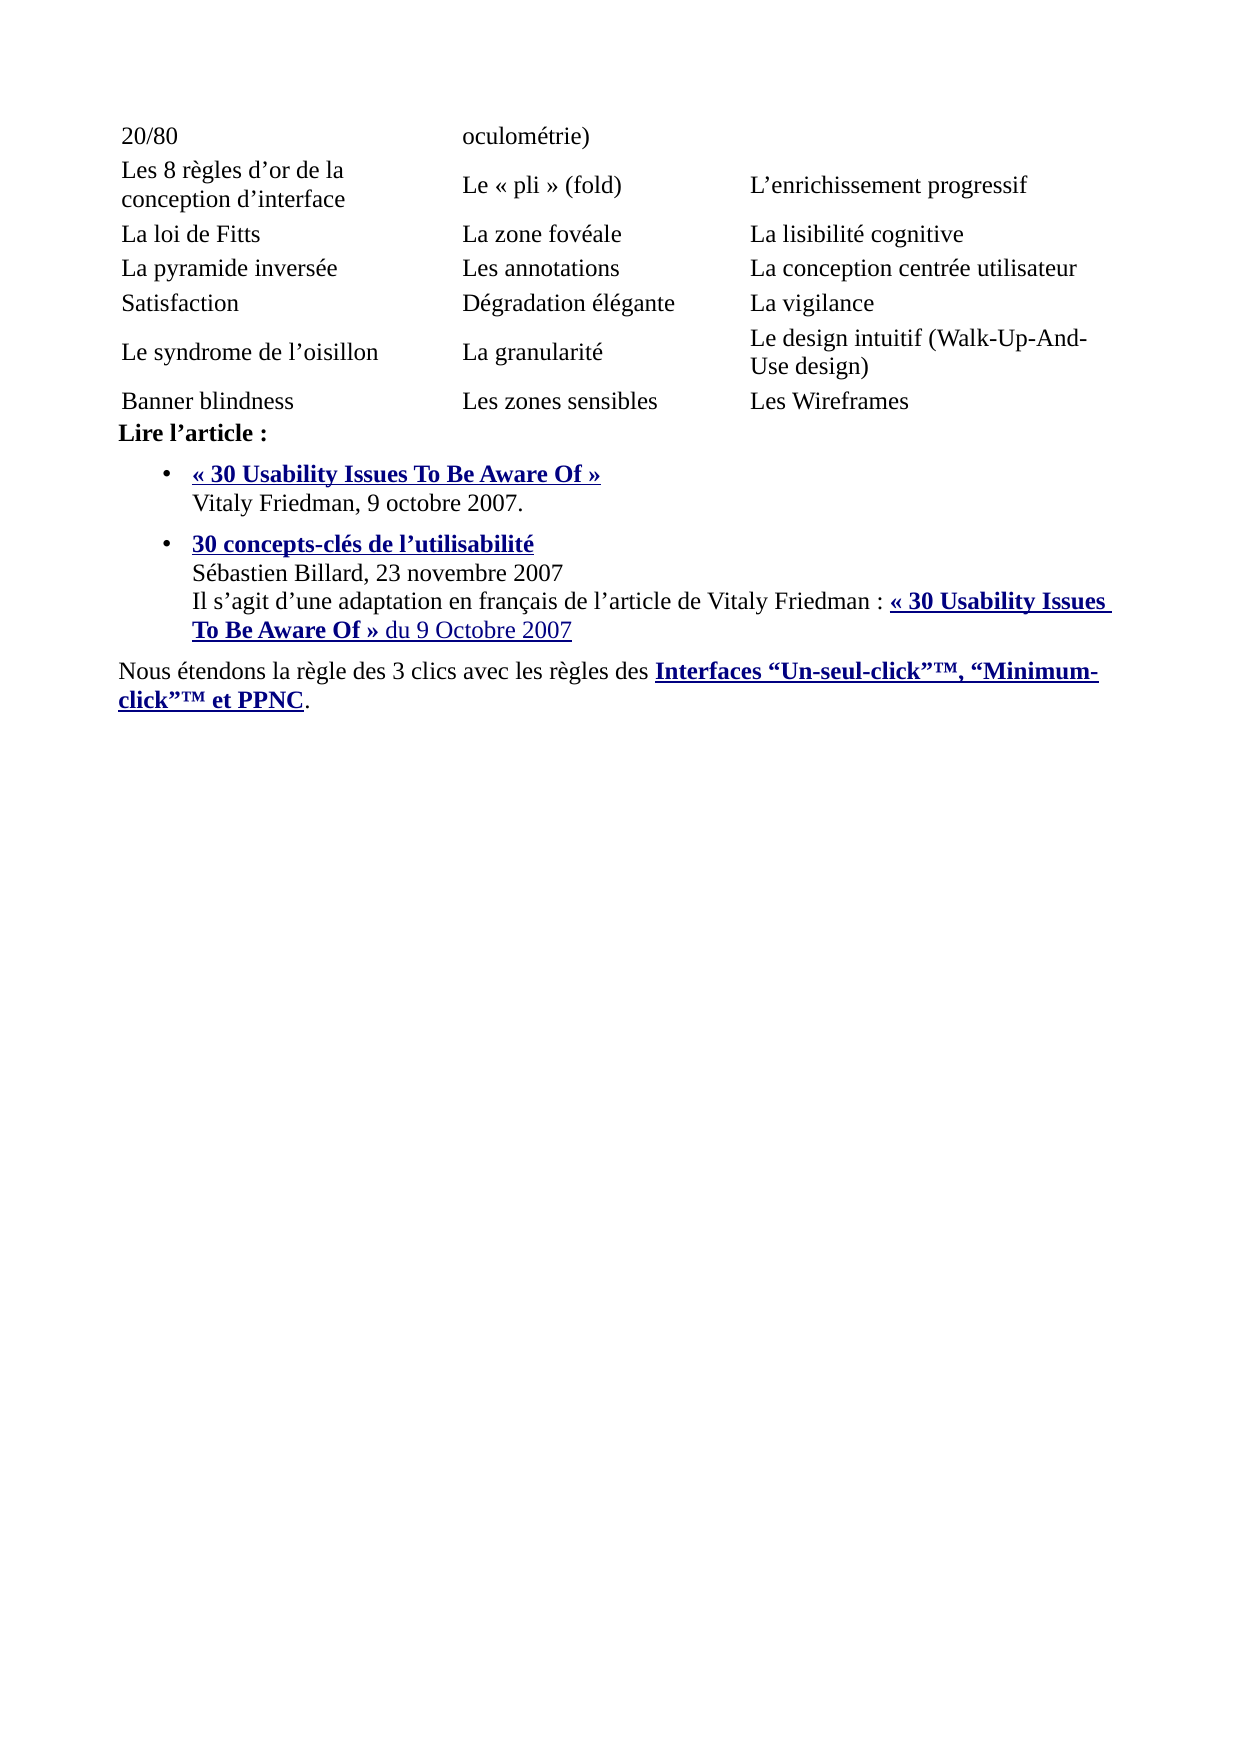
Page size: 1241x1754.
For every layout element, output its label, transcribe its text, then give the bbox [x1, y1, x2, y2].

table_cell Les annotations [459, 251, 747, 285]
text Lire l’article : [118, 418, 1122, 446]
table_cell 20/80 [118, 118, 459, 153]
table_cell La conception centrée utilisateur [747, 251, 1122, 285]
table_cell Les zones sensibles [459, 383, 747, 418]
table_cell Le design intuitif (Walk-Up-And-Use design) [747, 320, 1122, 383]
table_cell La vigilance [747, 285, 1122, 320]
table_cell Les 8 règles d’or de la conception d’interface [118, 153, 459, 216]
list « 30 Usability Issues To Be Aware Of » Vitaly Friedman, 9 octobre 2007. [162, 459, 1122, 516]
table_cell Le « pli » (fold) [459, 153, 747, 216]
table_cell L’enrichissement progressif [747, 153, 1122, 216]
table_cell Banner blindness [118, 383, 459, 418]
table_cell Le syndrome de l’oisillon [118, 320, 459, 383]
table_cell La zone fovéale [459, 216, 747, 251]
table_cell La lisibilité cognitive [747, 216, 1122, 251]
table_cell [747, 118, 1122, 153]
list 30 concepts-clés de l’utilisabilité Sébastien Billard, 23 novembre 2007 Il s’agit d’une adaptation en français de l’article de Vitaly Friedman : « 30 Usability Issues To Be Aware Of » du 9 Octobre 2007 [162, 529, 1122, 644]
table_cell La pyramide inversée [118, 251, 459, 285]
text Nous étendons la règle des 3 clics avec les règles des Interfaces “Un-seul-click”™, “Minimum-click”™ et PPNC. [118, 656, 1122, 714]
table_cell oculométrie) [459, 118, 747, 153]
table_cell Satisfaction [118, 285, 459, 320]
table_cell Les Wireframes [747, 383, 1122, 418]
table_cell La loi de Fitts [118, 216, 459, 251]
table_cell La granularité [459, 320, 747, 383]
table_cell Dégradation élégante [459, 285, 747, 320]
